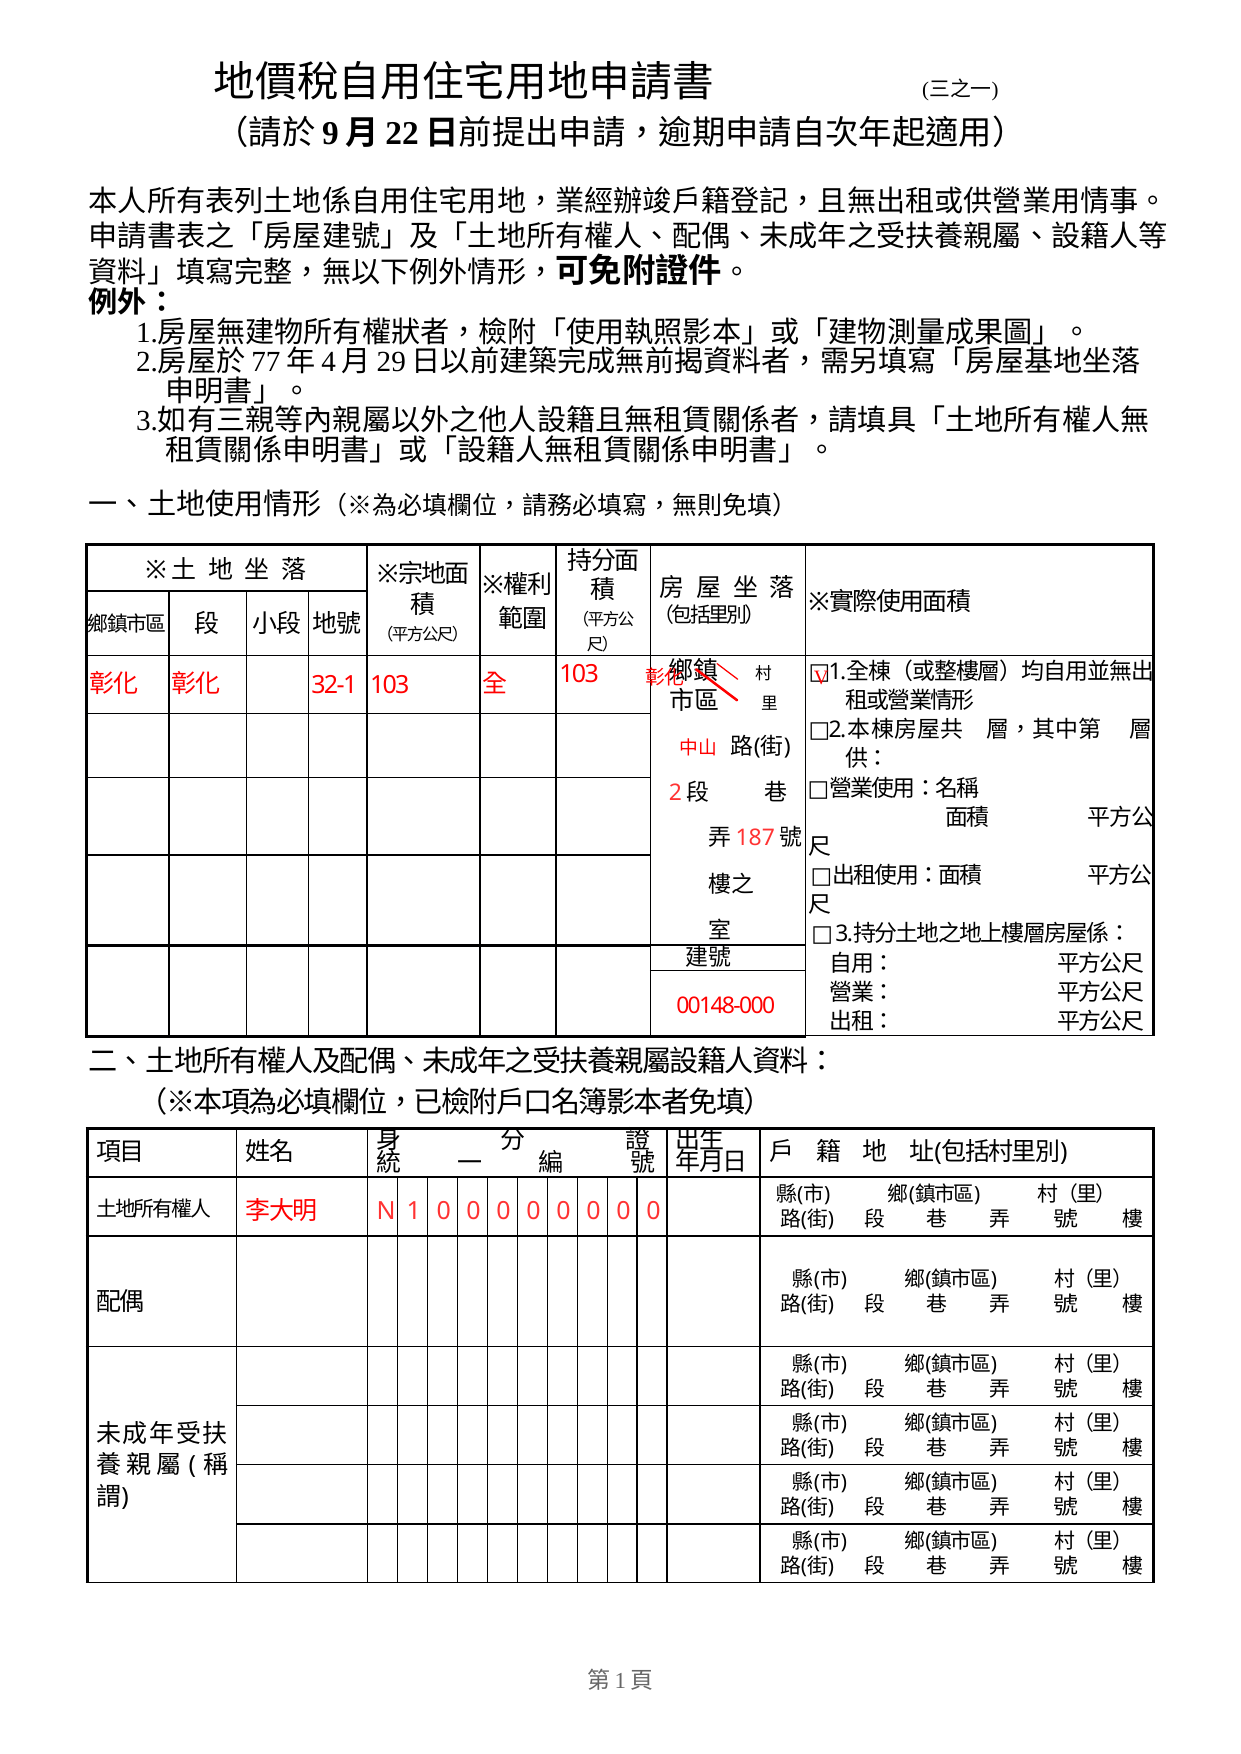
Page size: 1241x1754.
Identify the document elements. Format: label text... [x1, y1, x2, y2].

table_cell 0 [578, 1178, 607, 1235]
table_cell [481, 856, 555, 944]
table_cell [368, 1237, 397, 1346]
table_cell [368, 778, 479, 854]
table_cell [368, 856, 479, 944]
table_cell [368, 714, 479, 777]
table_cell 縣(市) 鄉(鎮市區) 村（里） 路(街) 段 巷 弄 號 樓 [761, 1406, 1152, 1464]
table_cell [237, 1406, 367, 1464]
table_cell [170, 947, 246, 1035]
table_cell [518, 1465, 547, 1523]
table_cell [428, 1406, 457, 1464]
table_cell [170, 856, 246, 944]
table_cell [638, 1525, 666, 1582]
table_cell [578, 1237, 607, 1346]
table_cell [398, 1406, 427, 1464]
table_cell 00148-000 [651, 971, 805, 1035]
table_cell [578, 1406, 607, 1464]
table_cell [247, 856, 308, 944]
table_cell [488, 1525, 517, 1582]
table_cell 彰化 [88, 656, 168, 712]
table_cell [237, 1347, 367, 1405]
table_cell 0 [638, 1178, 666, 1235]
table_cell [481, 947, 555, 1035]
table_cell [309, 714, 366, 777]
table_cell [170, 714, 246, 777]
table_cell [398, 1237, 427, 1346]
text 1.房屋無建物所有權狀者，檢附「使用執照影本」或「建物測量成果圖」。 [136, 319, 1152, 348]
table_cell [608, 1525, 636, 1582]
table_cell [557, 714, 650, 777]
table_cell [398, 1347, 427, 1405]
table_cell 李大明 [237, 1178, 367, 1235]
table_cell [608, 1465, 636, 1523]
table_cell [237, 1465, 367, 1523]
table_cell [638, 1347, 666, 1405]
table_header 房 屋 坐 落 （包括里別） [651, 546, 805, 654]
table_cell [488, 1237, 517, 1346]
table_cell [608, 1347, 636, 1405]
table_cell [368, 947, 479, 1035]
text 2.房屋於77年4月29日以前建築完成無前揭資料者，需另填寫「房屋基地坐落申明書」。 [136, 348, 1152, 407]
table_cell [88, 714, 168, 777]
text 3.如有三親等內親屬以外之他人設籍且無租賃關係者，請填具「土地所有權人無租賃關係申明書」或「設籍人無租賃關係申明書」。 [136, 407, 1152, 466]
text 二、土地所有權人及配偶、未成年之受扶養親屬設籍人資料： [88, 1038, 1152, 1080]
table_cell 0 [548, 1178, 577, 1235]
table_cell [548, 1525, 577, 1582]
table_cell [368, 1465, 397, 1523]
table_header ※實際使用面積 [806, 546, 1152, 654]
table_cell [578, 1347, 607, 1405]
table_cell [368, 1406, 397, 1464]
table_cell [638, 1465, 666, 1523]
table_cell [668, 1406, 759, 1464]
table_cell [481, 778, 555, 854]
table_cell [557, 947, 650, 1035]
table_cell [247, 947, 308, 1035]
table_header 姓名 [237, 1130, 367, 1176]
table_cell [247, 656, 308, 712]
table_cell 配偶 [89, 1237, 236, 1346]
table_header ※ 土 地 坐 落 [88, 546, 366, 590]
text 例外： [88, 289, 1152, 319]
table_cell 103 [557, 656, 650, 712]
table_cell [518, 1347, 547, 1405]
table_cell [458, 1465, 487, 1523]
table_cell [557, 856, 650, 944]
table_cell [398, 1465, 427, 1523]
table_cell [458, 1237, 487, 1346]
table_cell [518, 1237, 547, 1346]
table_cell [237, 1237, 367, 1346]
table_cell [458, 1347, 487, 1405]
table_cell [368, 1347, 397, 1405]
table_cell 小段 [247, 592, 308, 654]
table_cell [638, 1406, 666, 1464]
table_cell [88, 856, 168, 944]
table_cell 土地所有權人 [89, 1178, 236, 1235]
table_cell [668, 1237, 759, 1346]
table_cell 0 [488, 1178, 517, 1235]
table_cell 縣(市) 鄉(鎮市區) 村（里） 路(街) 段 巷 弄 號 樓 [761, 1178, 1152, 1235]
table_cell 0 [428, 1178, 457, 1235]
table_cell [428, 1465, 457, 1523]
table_cell 縣(市) 鄉(鎮市區) 村（里） 路(街) 段 巷 弄 號 樓 [761, 1525, 1152, 1582]
table_cell [668, 1465, 759, 1523]
text （※本項為必填欄位，已檢附戶口名簿影本者免填） [138, 1080, 1152, 1121]
table_cell 鄉鎮 村 市區 里 中山 路(街) 2段 巷 弄187號 樓之 室 [651, 656, 805, 944]
table_cell [548, 1465, 577, 1523]
table_cell [488, 1406, 517, 1464]
text 本人所有表列土地係自用住宅用地，業經辦竣戶籍登記，且無出租或供營業用情事。申請書表之「房屋建號」及「土地所有權人、配偶、未成年之受扶養親屬、設籍人等資料」填寫完整，無以下例外情形，可免附證件。 [88, 183, 1169, 289]
text （請於9月22日前提出申請，逾期申請自次年起適用） [88, 106, 1152, 154]
table_cell [668, 1347, 759, 1405]
table_header 持分面積 （平方公尺） [557, 546, 650, 654]
table_cell [428, 1525, 457, 1582]
table_header ※權利 範圍 [481, 546, 555, 654]
table_header 戶 籍 地 址(包括村里別) [761, 1130, 1152, 1176]
table_header 項目 [89, 1130, 236, 1176]
table_cell □1.全棟（或整樓層）均自用並無出租或營業情形 □2.本棟房屋共 層，其中第 層供： □營業使用：名稱 面積 平方公尺 □出租使用：面積 平方公尺 □ 3.持分土地之地上樓層房屋係： 自用： 平方公尺 營業： 平方公尺 出租： 平方公尺 [806, 656, 1152, 1035]
table_cell [428, 1237, 457, 1346]
table_cell [548, 1237, 577, 1346]
table_cell 未成年受扶養親屬(稱謂) [89, 1347, 236, 1582]
table_cell 縣(市) 鄉(鎮市區) 村（里） 路(街) 段 巷 弄 號 樓 [761, 1465, 1152, 1523]
table_cell 0 [518, 1178, 547, 1235]
table_cell [488, 1465, 517, 1523]
table_cell [170, 778, 246, 854]
table_cell 縣(市) 鄉(鎮市區) 村（里） 路(街) 段 巷 弄 號 樓 [761, 1347, 1152, 1405]
table_cell [518, 1406, 547, 1464]
table_cell [458, 1406, 487, 1464]
table_cell 103 [368, 656, 479, 712]
table_cell 縣(市) 鄉(鎮市區) 村（里） 路(街) 段 巷 弄 號 樓 [761, 1237, 1152, 1346]
text 地價稅自用住宅用地申請書 (三之一) [88, 59, 1152, 106]
text 一、土地使用情形（※為必填欄位，請務必填寫，無則免填） [88, 496, 1152, 519]
table_cell [481, 714, 555, 777]
table_cell [668, 1525, 759, 1582]
table_cell [398, 1525, 427, 1582]
table_cell 鄉鎮市區 [88, 592, 168, 654]
table_cell [668, 1178, 759, 1235]
table_cell N [368, 1178, 397, 1235]
table_cell [309, 778, 366, 854]
table_cell [428, 1347, 457, 1405]
table_cell [88, 947, 168, 1035]
table_cell 全 [481, 656, 555, 712]
table_cell [578, 1525, 607, 1582]
table_cell [368, 1525, 397, 1582]
table_cell 地號 [309, 592, 366, 654]
table_header ※宗地面積 （平方公尺） [368, 546, 479, 654]
table_header 出生 年月日 [668, 1130, 759, 1176]
table_cell [608, 1406, 636, 1464]
table_cell [247, 714, 308, 777]
table_cell 彰化 [170, 656, 246, 712]
table_cell [458, 1525, 487, 1582]
table_cell [548, 1406, 577, 1464]
table_cell [88, 778, 168, 854]
table_cell 0 [608, 1178, 636, 1235]
table_cell [548, 1347, 577, 1405]
table_cell [309, 856, 366, 944]
table_cell [578, 1465, 607, 1523]
table_cell [518, 1525, 547, 1582]
table_header 身 分 證 統 一 編 號 [368, 1130, 666, 1176]
table_cell 32-1 [309, 656, 366, 712]
table_cell 建號 [651, 946, 805, 970]
table_cell [557, 778, 650, 854]
table_cell [638, 1237, 666, 1346]
table_cell [247, 778, 308, 854]
table_cell 段 [170, 592, 246, 654]
table_cell [608, 1237, 636, 1346]
table_cell 1 [398, 1178, 427, 1235]
table_cell 0 [458, 1178, 487, 1235]
table_cell [237, 1525, 367, 1582]
table_cell [488, 1347, 517, 1405]
table_cell [309, 947, 366, 1035]
